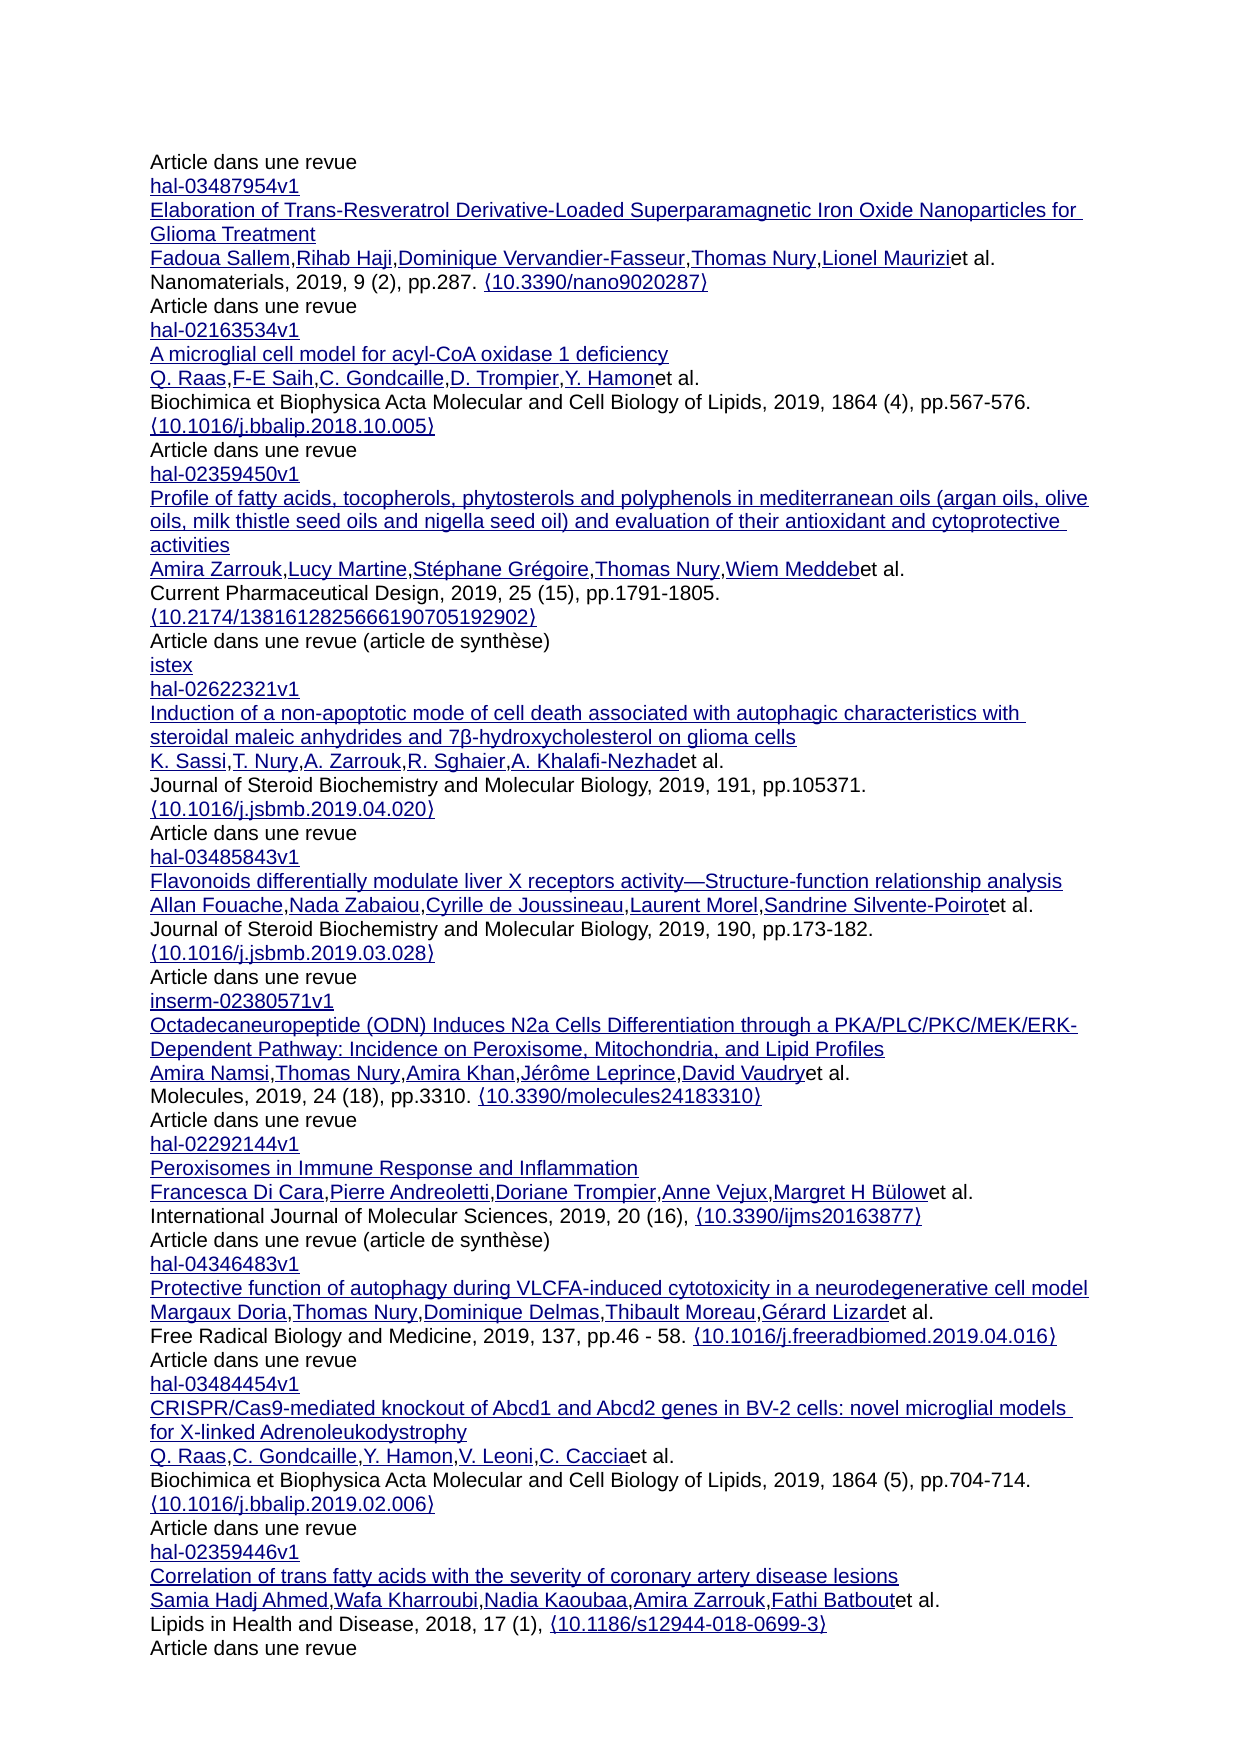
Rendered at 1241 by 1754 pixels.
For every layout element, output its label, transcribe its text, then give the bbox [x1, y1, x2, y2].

table_cell CRISPR/Cas9-mediated knockout of Abcd1 and Abcd2 genes in BV-2 cells: novel microglial models for X-linked Adrenoleukodystrophy Q. Raas,C. Gondcaille,Y. Hamon,V. Leoni,C. Cacciaet al. Biochimica et Biophysica Acta Molecular and Cell Biology of Lipids, 2019, 1864 (5), pp.704-714. ⟨10.1016/j.bbalip.2019.02.006⟩ Article dans une revue hal-02359446v1 [150, 1396, 1090, 1563]
table_cell Article dans une revue hal-03487954v1 [150, 150, 1090, 198]
table_cell Octadecaneuropeptide (ODN) Induces N2a Cells Differentiation through a PKA/PLC/PKC/MEK/ERK-Dependent Pathway: Incidence on Peroxisome, Mitochondria, and Lipid Profiles Amira Namsi,Thomas Nury,Amira Khan,Jérôme Leprince,David Vaudryet al. Molecules, 2019, 24 (18), pp.3310. ⟨10.3390/molecules24183310⟩ Article dans une revue hal-02292144v1 [150, 1013, 1090, 1156]
table_cell Correlation of trans fatty acids with the severity of coronary artery disease lesions Samia Hadj Ahmed,Wafa Kharroubi,Nadia Kaoubaa,Amira Zarrouk,Fathi Batboutet al. Lipids in Health and Disease, 2018, 17 (1), ⟨10.1186/s12944-018-0699-3⟩ Article dans une revue [150, 1564, 1090, 1659]
table_cell Induction of a non-apoptotic mode of cell death associated with autophagic characteristics with steroidal maleic anhydrides and 7β-hydroxycholesterol on glioma cells K. Sassi,T. Nury,A. Zarrouk,R. Sghaier,A. Khalafi-Nezhadet al. Journal of Steroid Biochemistry and Molecular Biology, 2019, 191, pp.105371. ⟨10.1016/j.jsbmb.2019.04.020⟩ Article dans une revue hal-03485843v1 [150, 701, 1090, 869]
table_cell Elaboration of Trans-Resveratrol Derivative-Loaded Superparamagnetic Iron Oxide Nanoparticles for Glioma Treatment Fadoua Sallem,Rihab Haji,Dominique Vervandier-Fasseur,Thomas Nury,Lionel Mauriziet al. Nanomaterials, 2019, 9 (2), pp.287. ⟨10.3390/nano9020287⟩ Article dans une revue hal-02163534v1 [150, 198, 1090, 342]
table_cell A microglial cell model for acyl-CoA oxidase 1 deficiency Q. Raas,F-E Saih,C. Gondcaille,D. Trompier,Y. Hamonet al. Biochimica et Biophysica Acta Molecular and Cell Biology of Lipids, 2019, 1864 (4), pp.567-576. ⟨10.1016/j.bbalip.2018.10.005⟩ Article dans une revue hal-02359450v1 [150, 342, 1090, 485]
table_cell Protective function of autophagy during VLCFA-induced cytotoxicity in a neurodegenerative cell model Margaux Doria,Thomas Nury,Dominique Delmas,Thibault Moreau,Gérard Lizardet al. Free Radical Biology and Medicine, 2019, 137, pp.46 - 58. ⟨10.1016/j.freeradbiomed.2019.04.016⟩ Article dans une revue hal-03484454v1 [150, 1276, 1090, 1396]
table_cell Profile of fatty acids, tocopherols, phytosterols and polyphenols in mediterranean oils (argan oils, olive oils, milk thistle seed oils and nigella seed oil) and evaluation of their antioxidant and cytoprotective activities Amira Zarrouk,Lucy Martine,Stéphane Grégoire,Thomas Nury,Wiem Meddebet al. Current Pharmaceutical Design, 2019, 25 (15), pp.1791-1805. ⟨10.2174/1381612825666190705192902⟩ Article dans une revue (article de synthèse) istex hal-02622321v1 [150, 485, 1090, 701]
table_cell Flavonoids differentially modulate liver X receptors activity—Structure-function relationship analysis Allan Fouache,Nada Zabaiou,Cyrille de Joussineau,Laurent Morel,Sandrine Silvente-Poirotet al. Journal of Steroid Biochemistry and Molecular Biology, 2019, 190, pp.173-182. ⟨10.1016/j.jsbmb.2019.03.028⟩ Article dans une revue inserm-02380571v1 [150, 869, 1090, 1012]
table_cell Peroxisomes in Immune Response and Inflammation Francesca Di Cara,Pierre Andreoletti,Doriane Trompier,Anne Vejux,Margret H Bülowet al. International Journal of Molecular Sciences, 2019, 20 (16), ⟨10.3390/ijms20163877⟩ Article dans une revue (article de synthèse) hal-04346483v1 [150, 1156, 1090, 1276]
